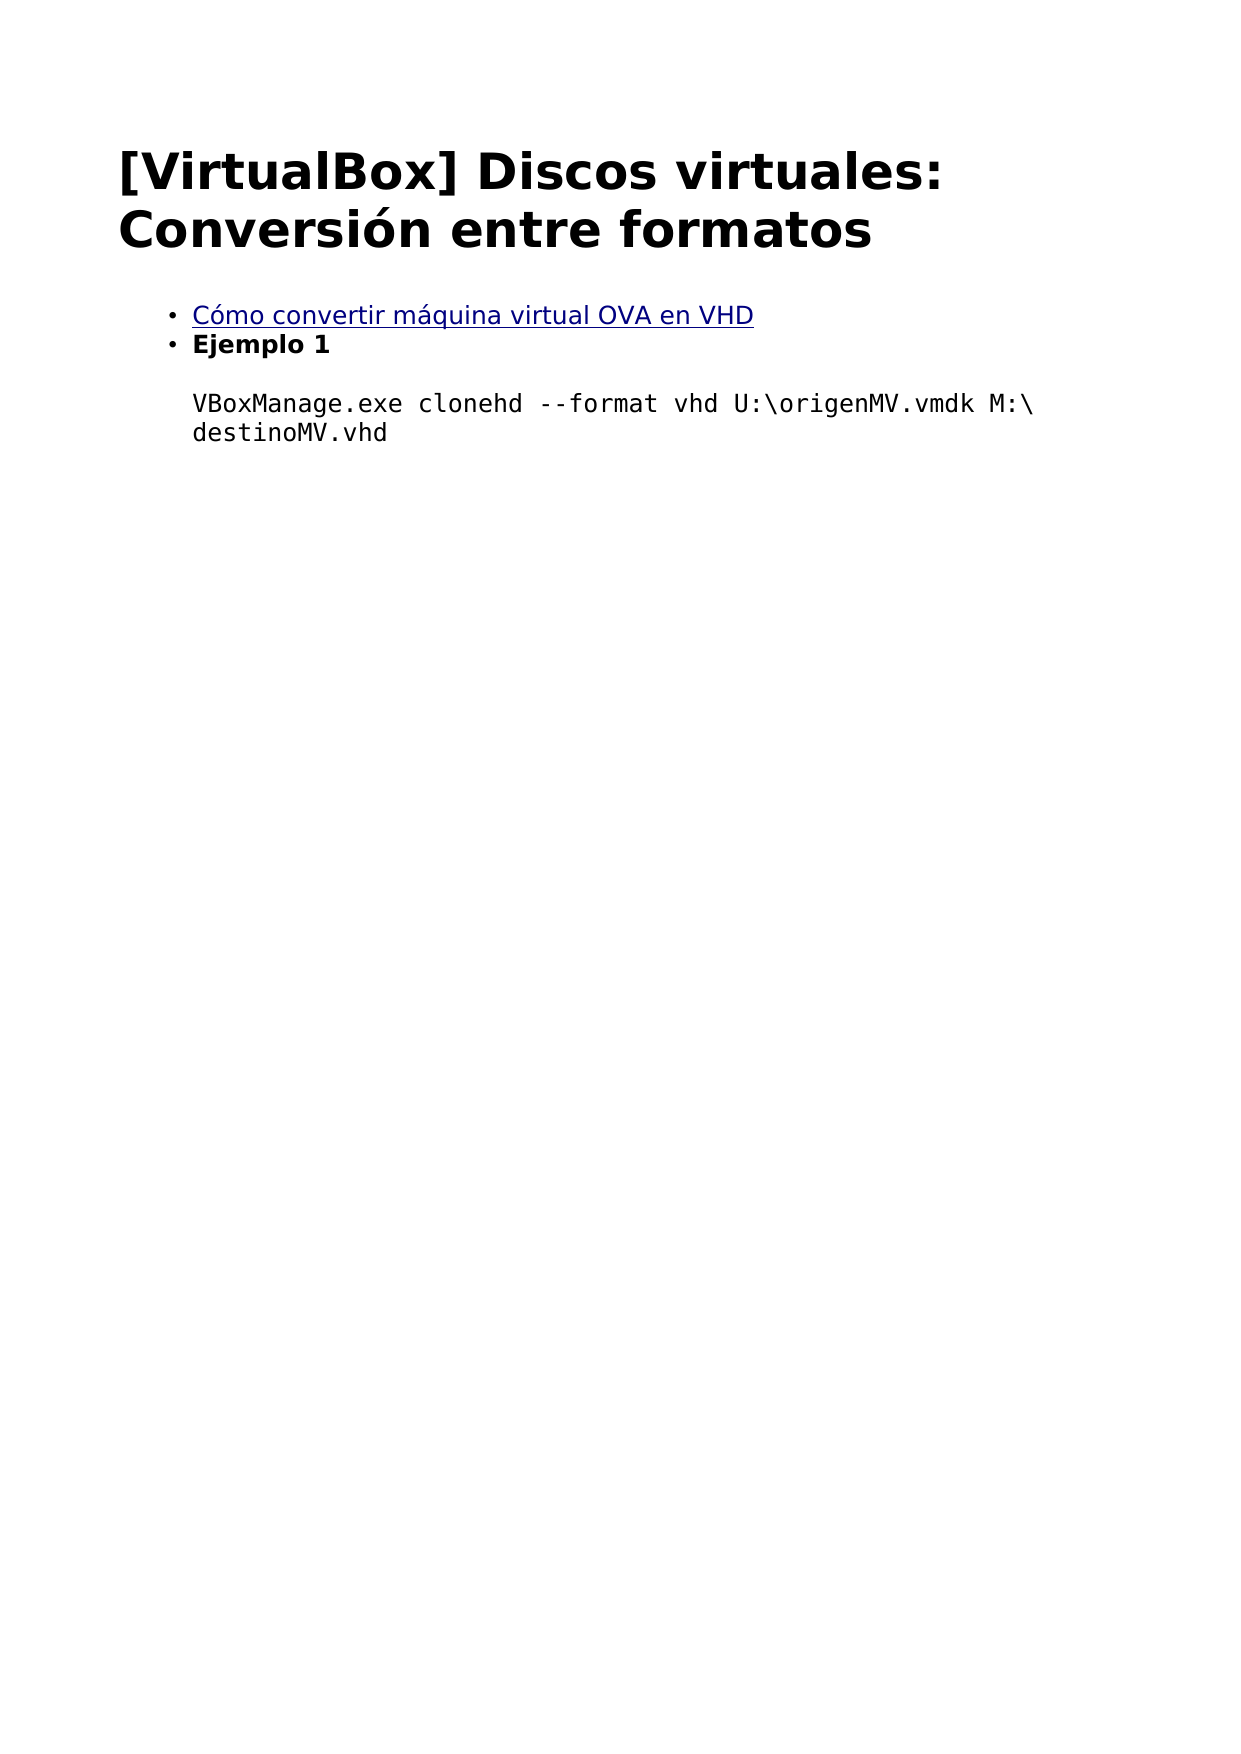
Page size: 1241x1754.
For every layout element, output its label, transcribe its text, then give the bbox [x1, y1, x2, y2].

list Cómo convertir máquina virtual OVA en VHD [177, 302, 1122, 331]
subtitle [VirtualBox] Discos virtuales: Conversión entre formatos [118, 143, 1122, 259]
list Ejemplo 1 [177, 331, 1122, 360]
list VBoxManage.exe clonehd --format vhd U:\origenMV.vmdk M:\destinoMV.vhd [177, 360, 1122, 477]
